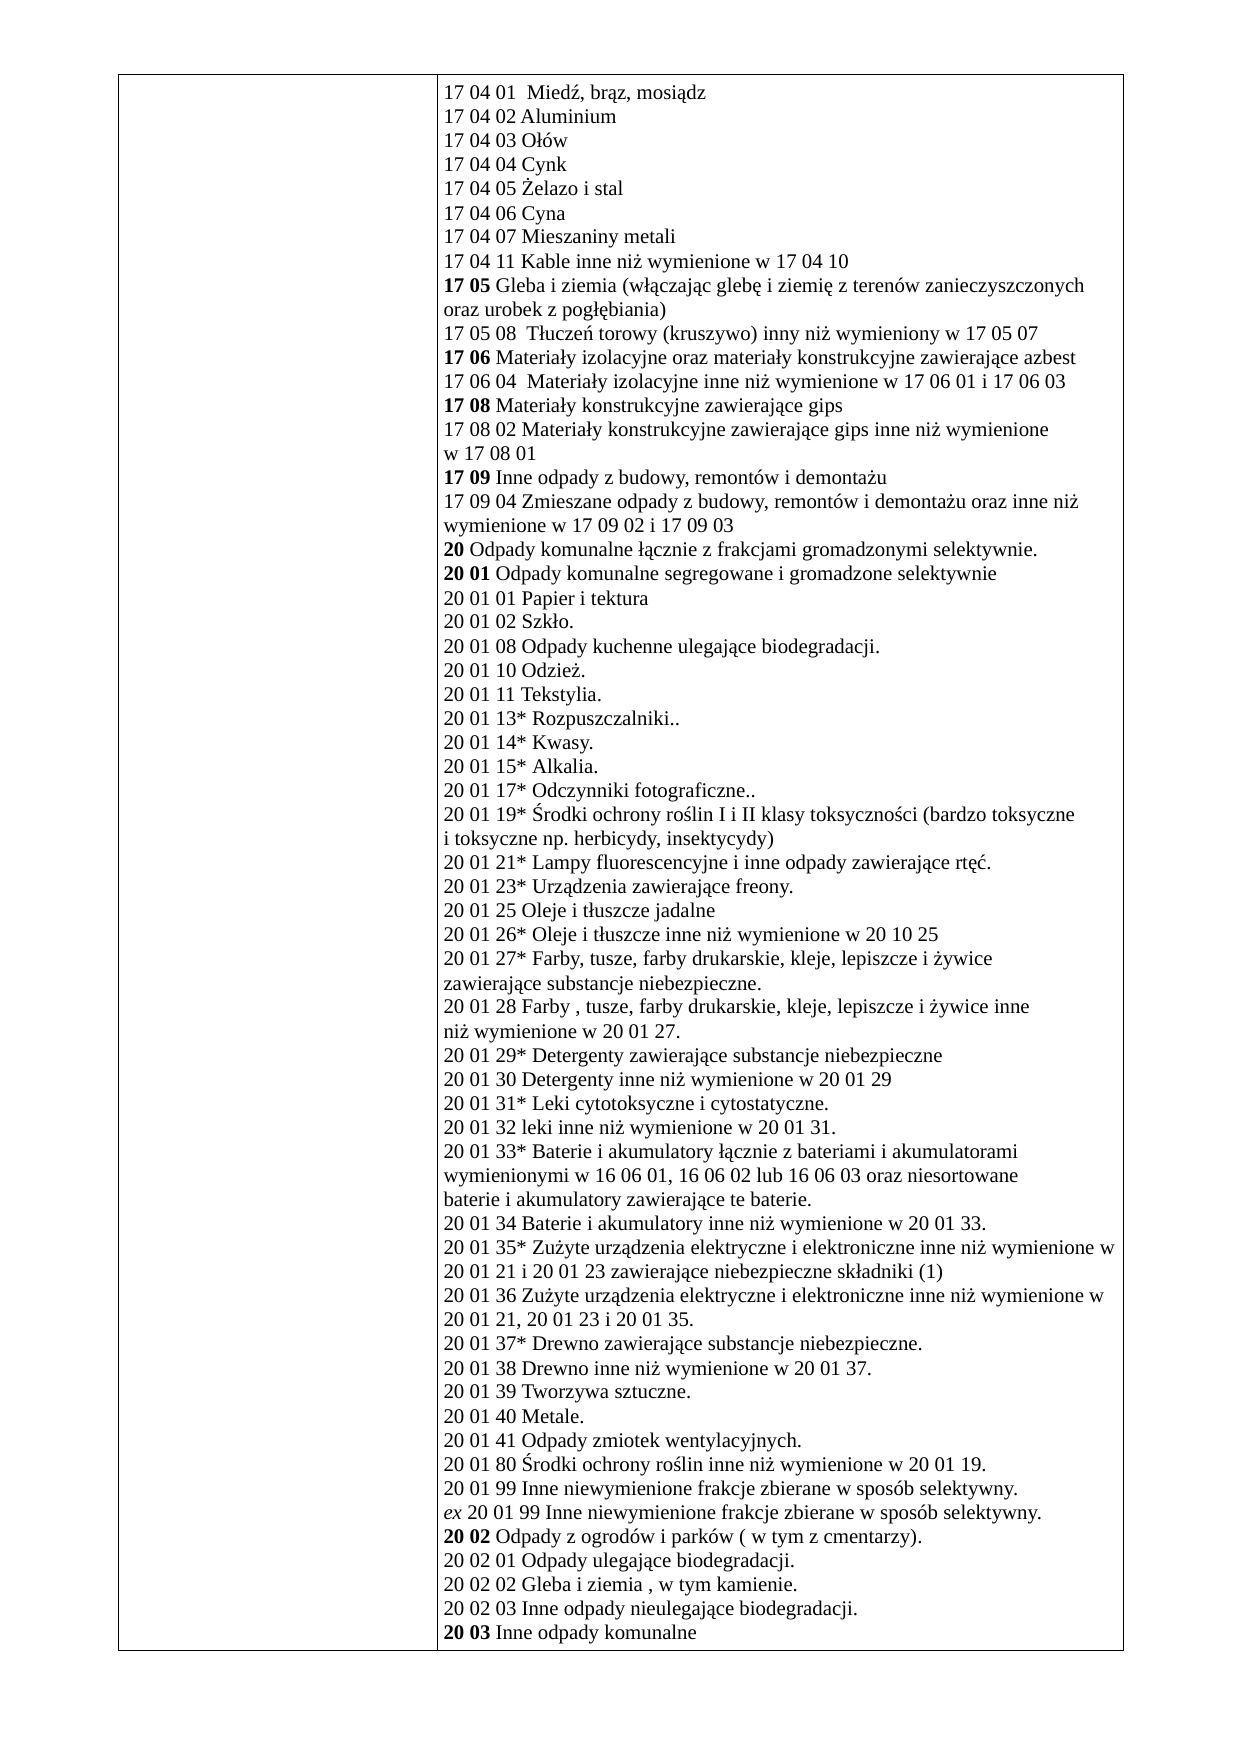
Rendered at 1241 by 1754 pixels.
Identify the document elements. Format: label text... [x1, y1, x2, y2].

table_cell 17 04 01 Miedź, brąz, mosiądz 17 04 02 Aluminium 17 04 03 Ołów 17 04 04 Cynk 17 04 05 Żelazo i stal 17 04 06 Cyna 17 04 07 Mieszaniny metali 17 04 11 Kable inne niż wymienione w 17 04 10 17 05 Gleba i ziemia (włączając glebę i ziemię z terenów zanieczyszczonych oraz urobek z pogłębiania) 17 05 08 Tłuczeń torowy (kruszywo) inny niż wymieniony w 17 05 07 17 06 Materiały izolacyjne oraz materiały konstrukcyjne zawierające azbest 17 06 04 Materiały izolacyjne inne niż wymienione w 17 06 01 i 17 06 03 17 08 Materiały konstrukcyjne zawierające gips 17 08 02 Materiały konstrukcyjne zawierające gips inne niż wymienione w 17 08 01 17 09 Inne odpady z budowy, remontów i demontażu 17 09 04 Zmieszane odpady z budowy, remontów i demontażu oraz inne niż wymienione w 17 09 02 i 17 09 03 20 Odpady komunalne łącznie z frakcjami gromadzonymi selektywnie. 20 01 Odpady komunalne segregowane i gromadzone selektywnie 20 01 01 Papier i tektura 20 01 02 Szkło. 20 01 08 Odpady kuchenne ulegające biodegradacji. 20 01 10 Odzież. 20 01 11 Tekstylia. 20 01 13* Rozpuszczalniki.. 20 01 14* Kwasy. 20 01 15* Alkalia. 20 01 17* Odczynniki fotograficzne.. 20 01 19* Środki ochrony roślin I i II klasy toksyczności (bardzo toksyczne i toksyczne np. herbicydy, insektycydy) 20 01 21* Lampy fluorescencyjne i inne odpady zawierające rtęć. 20 01 23* Urządzenia zawierające freony. 20 01 25 Oleje i tłuszcze jadalne 20 01 26* Oleje i tłuszcze inne niż wymienione w 20 10 25 20 01 27* Farby, tusze, farby drukarskie, kleje, lepiszcze i żywice zawierające substancje niebezpieczne. 20 01 28 Farby , tusze, farby drukarskie, kleje, lepiszcze i żywice inne niż wymienione w 20 01 27. 20 01 29* Detergenty zawierające substancje niebezpieczne 20 01 30 Detergenty inne niż wymienione w 20 01 29 20 01 31* Leki cytotoksyczne i cytostatyczne. 20 01 32 leki inne niż wymienione w 20 01 31. 20 01 33* Baterie i akumulatory łącznie z bateriami i akumulatorami wymienionymi w 16 06 01, 16 06 02 lub 16 06 03 oraz niesortowane baterie i akumulatory zawierające te baterie. 20 01 34 Baterie i akumulatory inne niż wymienione w 20 01 33. 20 01 35* Zużyte urządzenia elektryczne i elektroniczne inne niż wymienione w 20 01 21 i 20 01 23 zawierające niebezpieczne składniki (1) 20 01 36 Zużyte urządzenia elektryczne i elektroniczne inne niż wymienione w 20 01 21, 20 01 23 i 20 01 35. 20 01 37* Drewno zawierające substancje niebezpieczne. 20 01 38 Drewno inne niż wymienione w 20 01 37. 20 01 39 Tworzywa sztuczne. 20 01 40 Metale. 20 01 41 Odpady zmiotek wentylacyjnych. 20 01 80 Środki ochrony roślin inne niż wymienione w 20 01 19. 20 01 99 Inne niewymienione frakcje zbierane w sposób selektywny. ex 20 01 99 Inne niewymienione frakcje zbierane w sposób selektywny. 20 02 Odpady z ogrodów i parków ( w tym z cmentarzy). 20 02 01 Odpady ulegające biodegradacji. 20 02 02 Gleba i ziemia , w tym kamienie. 20 02 03 Inne odpady nieulegające biodegradacji. 20 03 Inne odpady komunalne [438, 75, 1123, 1650]
table_cell [119, 75, 437, 1650]
